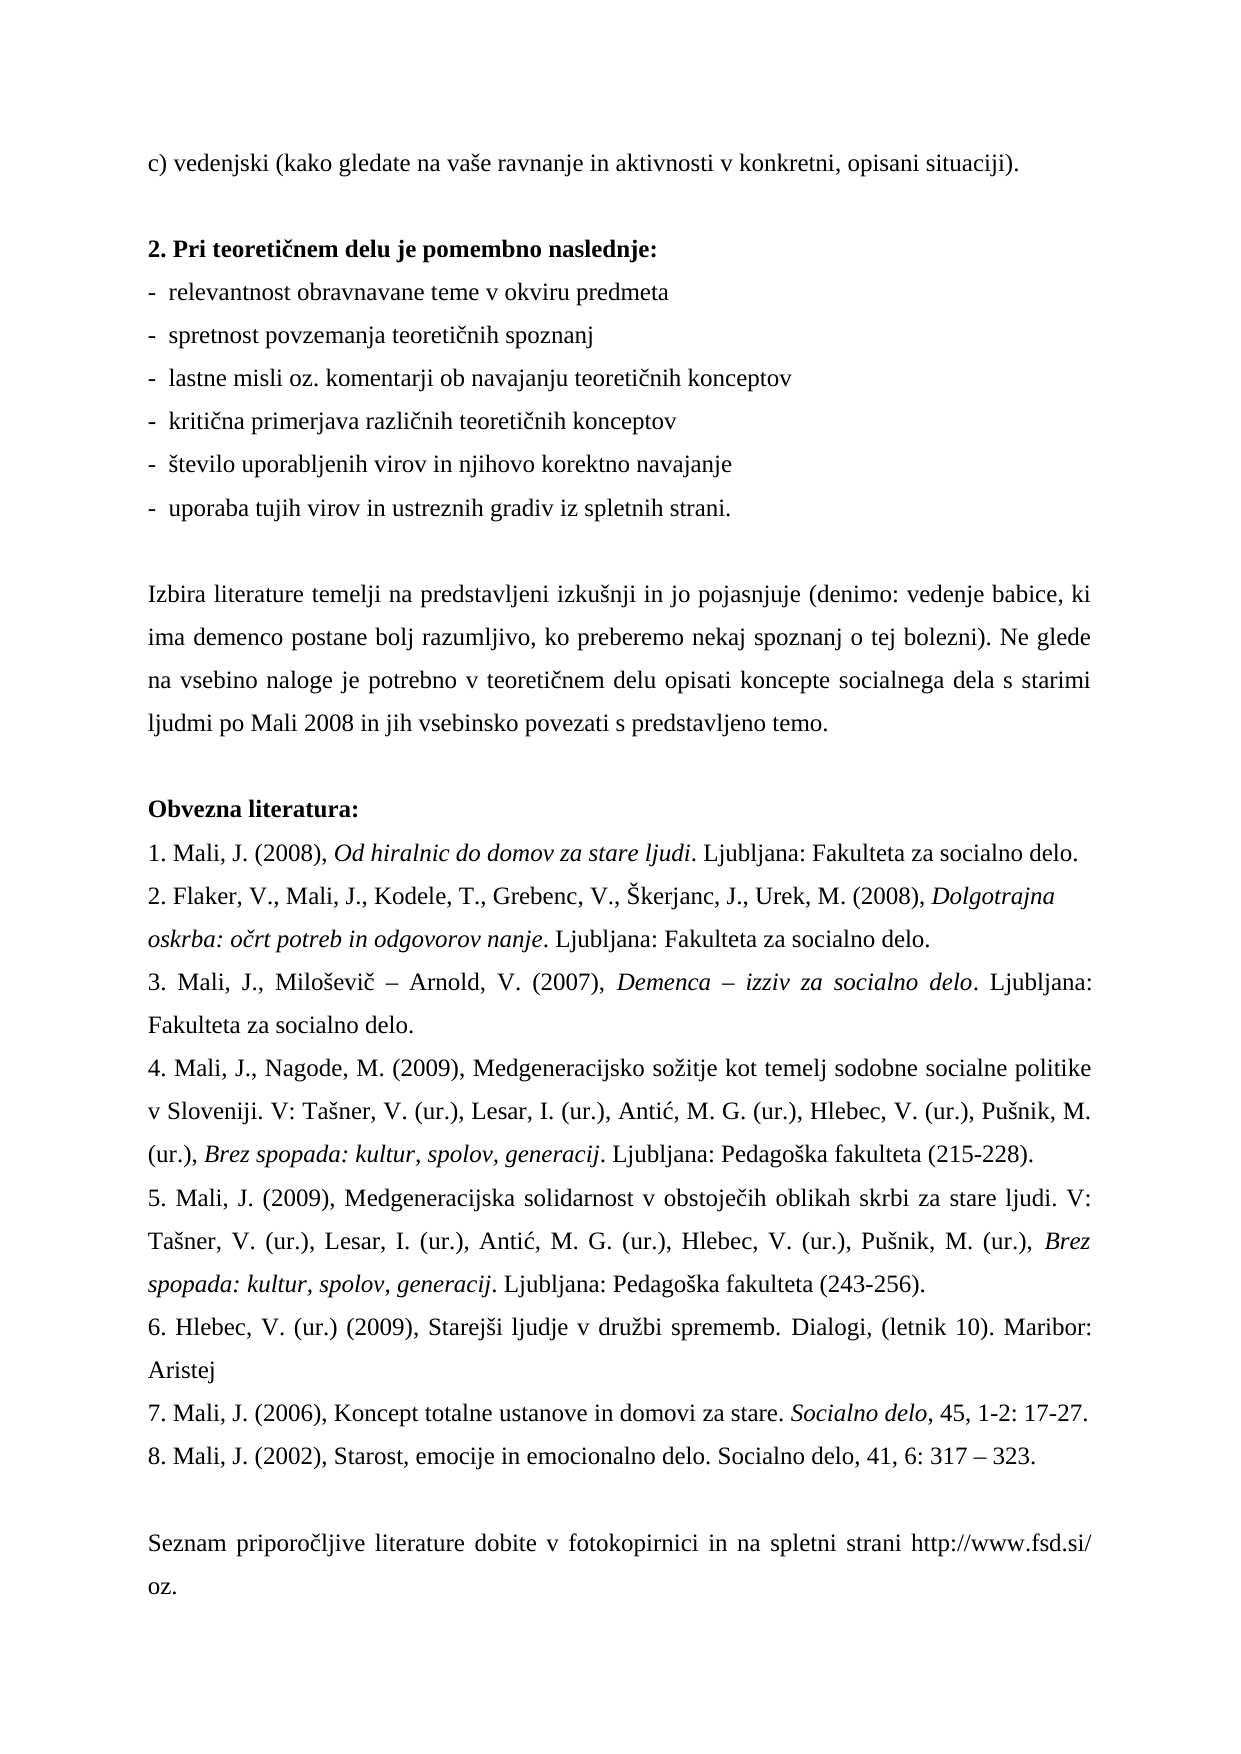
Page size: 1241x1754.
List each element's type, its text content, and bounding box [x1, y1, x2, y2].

text - spretnost povzemanja teoretičnih spoznanj [148, 320, 1093, 349]
text c) vedenjski (kako gledate na vaše ravnanje in aktivnosti v konkretni, opisani situaciji). [148, 148, 1093, 176]
text - kritična primerjava različnih teoretičnih konceptov [148, 406, 1093, 435]
text Izbira literature temelji na predstavljeni izkušnji in jo pojasnjuje (denimo: vedenje babice, ki ima demenco postane bolj razumljivo, ko preberemo nekaj spoznanj o tej bolezni). Ne glede na vsebino naloge je potrebno v teoretičnem delu opisati koncepte socialnega dela s starimi ljudmi po Mali 2008 in jih vsebinsko povezati s predstavljeno temo. [148, 579, 1093, 737]
text Obvezna literatura: [148, 794, 1093, 823]
text 6. Hlebec, V. (ur.) (2009), Starejši ljudje v družbi sprememb. Dialogi, (letnik 10). Maribor: Aristej [148, 1312, 1093, 1384]
text 8. Mali, J. (2002), Starost, emocije in emocionalno delo. Socialno delo, 41, 6: 317 – 323. [148, 1441, 1093, 1470]
text 1. Mali, J. (2008), Od hiralnic do domov za stare ljudi. Ljubljana: Fakulteta za socialno delo. [148, 838, 1093, 866]
text 7. Mali, J. (2006), Koncept totalne ustanove in domovi za stare. Socialno delo, 45, 1-2: 17-27. [148, 1398, 1093, 1427]
text 2. Pri teoretičnem delu je pomembno naslednje: [148, 234, 1093, 263]
text 2. Flaker, V., Mali, J., Kodele, T., Grebenc, V., Škerjanc, J., Urek, M. (2008), Dolgotrajna oskrba: očrt potreb in odgovorov nanje. Ljubljana: Fakulteta za socialno delo. [148, 881, 1093, 953]
text - uporaba tujih virov in ustreznih gradiv iz spletnih strani. [148, 493, 1093, 521]
text Seznam priporočljive literature dobite v fotokopirnici in na spletni strani http://www.fsd.si/ oz. [148, 1528, 1093, 1599]
text - lastne misli oz. komentarji ob navajanju teoretičnih konceptov [148, 363, 1093, 392]
text 4. Mali, J., Nagode, M. (2009), Medgeneracijsko sožitje kot temelj sodobne socialne politike v Sloveniji. V: Tašner, V. (ur.), Lesar, I. (ur.), Antić, M. G. (ur.), Hlebec, V. (ur.), Pušnik, M. (ur.), Brez spopada: kultur, spolov, generacij. Ljubljana: Pedagoška fakulteta (215-228). [148, 1053, 1093, 1168]
text - število uporabljenih virov in njihovo korektno navajanje [148, 449, 1093, 478]
text - relevantnost obravnavane teme v okviru predmeta [148, 277, 1093, 306]
text 3. Mali, J., Miloševič – Arnold, V. (2007), Demenca – izziv za socialno delo. Ljubljana: Fakulteta za socialno delo. [148, 967, 1093, 1039]
text 5. Mali, J. (2009), Medgeneracijska solidarnost v obstoječih oblikah skrbi za stare ljudi. V: Tašner, V. (ur.), Lesar, I. (ur.), Antić, M. G. (ur.), Hlebec, V. (ur.), Pušnik, M. (ur.), Brez spopada: kultur, spolov, generacij. Ljubljana: Pedagoška fakulteta (243-256). [148, 1183, 1093, 1298]
